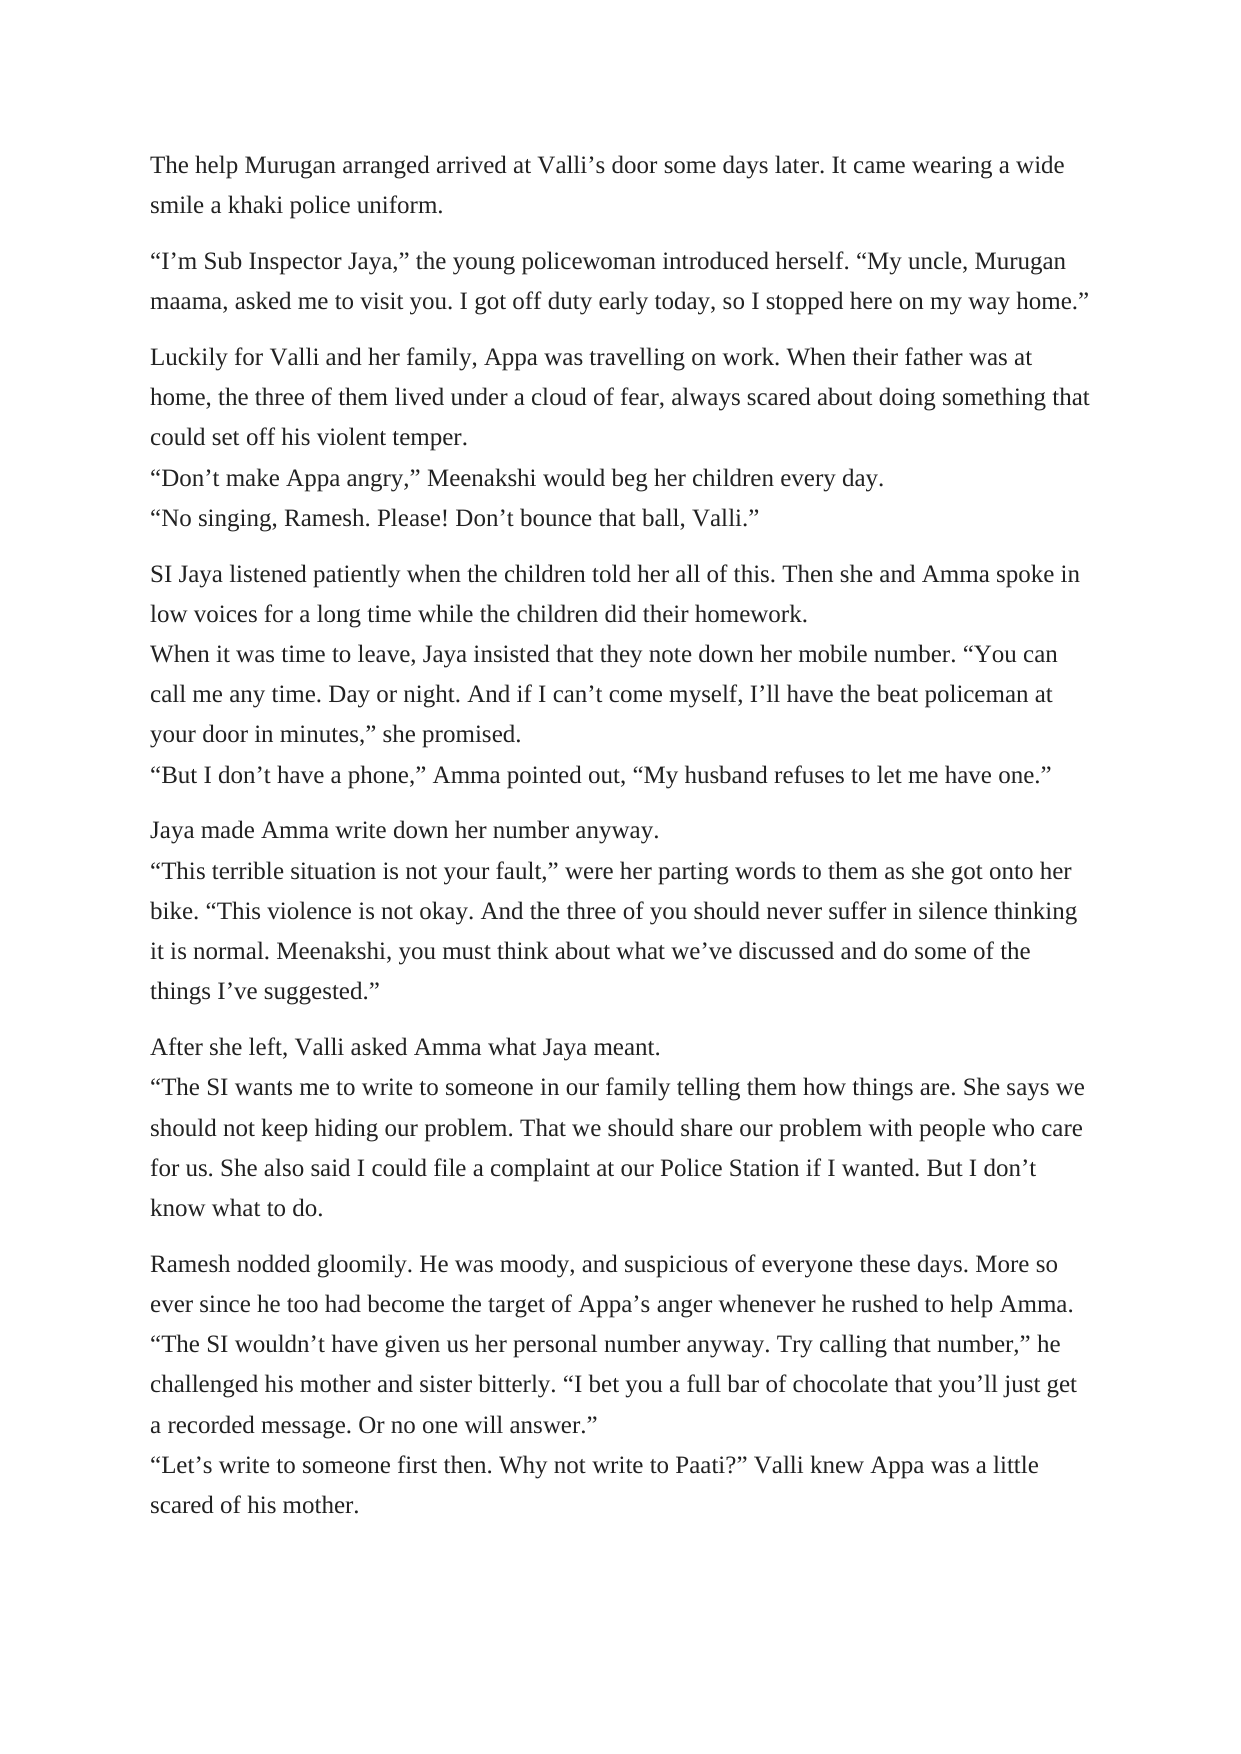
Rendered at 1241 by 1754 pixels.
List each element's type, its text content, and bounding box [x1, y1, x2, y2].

text The help Murugan arranged arrived at Valli’s door some days later. It came wearing a wide smile a khaki police uniform. [150, 150, 1090, 219]
text SI Jaya listened patiently when the children told her all of this. Then she and Amma spoke in low voices for a long time while the children did their homework. When it was time to leave, Jaya insisted that they note down her mobile number. “You can call me any time. Day or night. And if I can’t come myself, I’ll have the beat policeman at your door in minutes,” she promised. “But I don’t have a phone,” Amma pointed out, “My husband refuses to let me have one.” [150, 559, 1090, 788]
text After she left, Valli asked Amma what Jaya meant. “The SI wants me to write to someone in our family telling them how things are. She says we should not keep hiding our problem. That we should share our problem with people who care for us. She also said I could file a complaint at our Police Station if I wanted. But I don’t know what to do. [150, 1032, 1090, 1222]
text Jaya made Amma write down her number anyway. “This terrible situation is not your fault,” were her parting words to them as she got onto her bike. “This violence is not okay. And the three of you should never suffer in silence thinking it is normal. Meenakshi, you must think about what we’ve discussed and do some of the things I’ve suggested.” [150, 816, 1090, 1005]
text Luckily for Valli and her family, Appa was travelling on work. When their father was at home, the three of them lived under a cloud of fear, always scared about doing something that could set off his violent temper. “Don’t make Appa angry,” Meenakshi would beg her children every day. “No singing, Ramesh. Please! Don’t bounce that ball, Valli.” [150, 342, 1090, 532]
text “I’m Sub Inspector Jaya,” the young policewoman introduced herself. “My uncle, Murugan maama, asked me to visit you. I got off duty early today, so I stopped here on my way home.” [150, 246, 1090, 315]
text Ramesh nodded gloomily. He was moody, and suspicious of everyone these days. More so ever since he too had become the target of Appa’s anger whenever he rushed to help Amma. “The SI wouldn’t have given us her personal number anyway. Try calling that number,” he challenged his mother and sister bitterly. “I bet you a full bar of chocolate that you’ll just get a recorded message. Or no one will answer.” “Let’s write to someone first then. Why not write to Paati?” Valli knew Appa was a little scared of his mother. [150, 1249, 1090, 1519]
